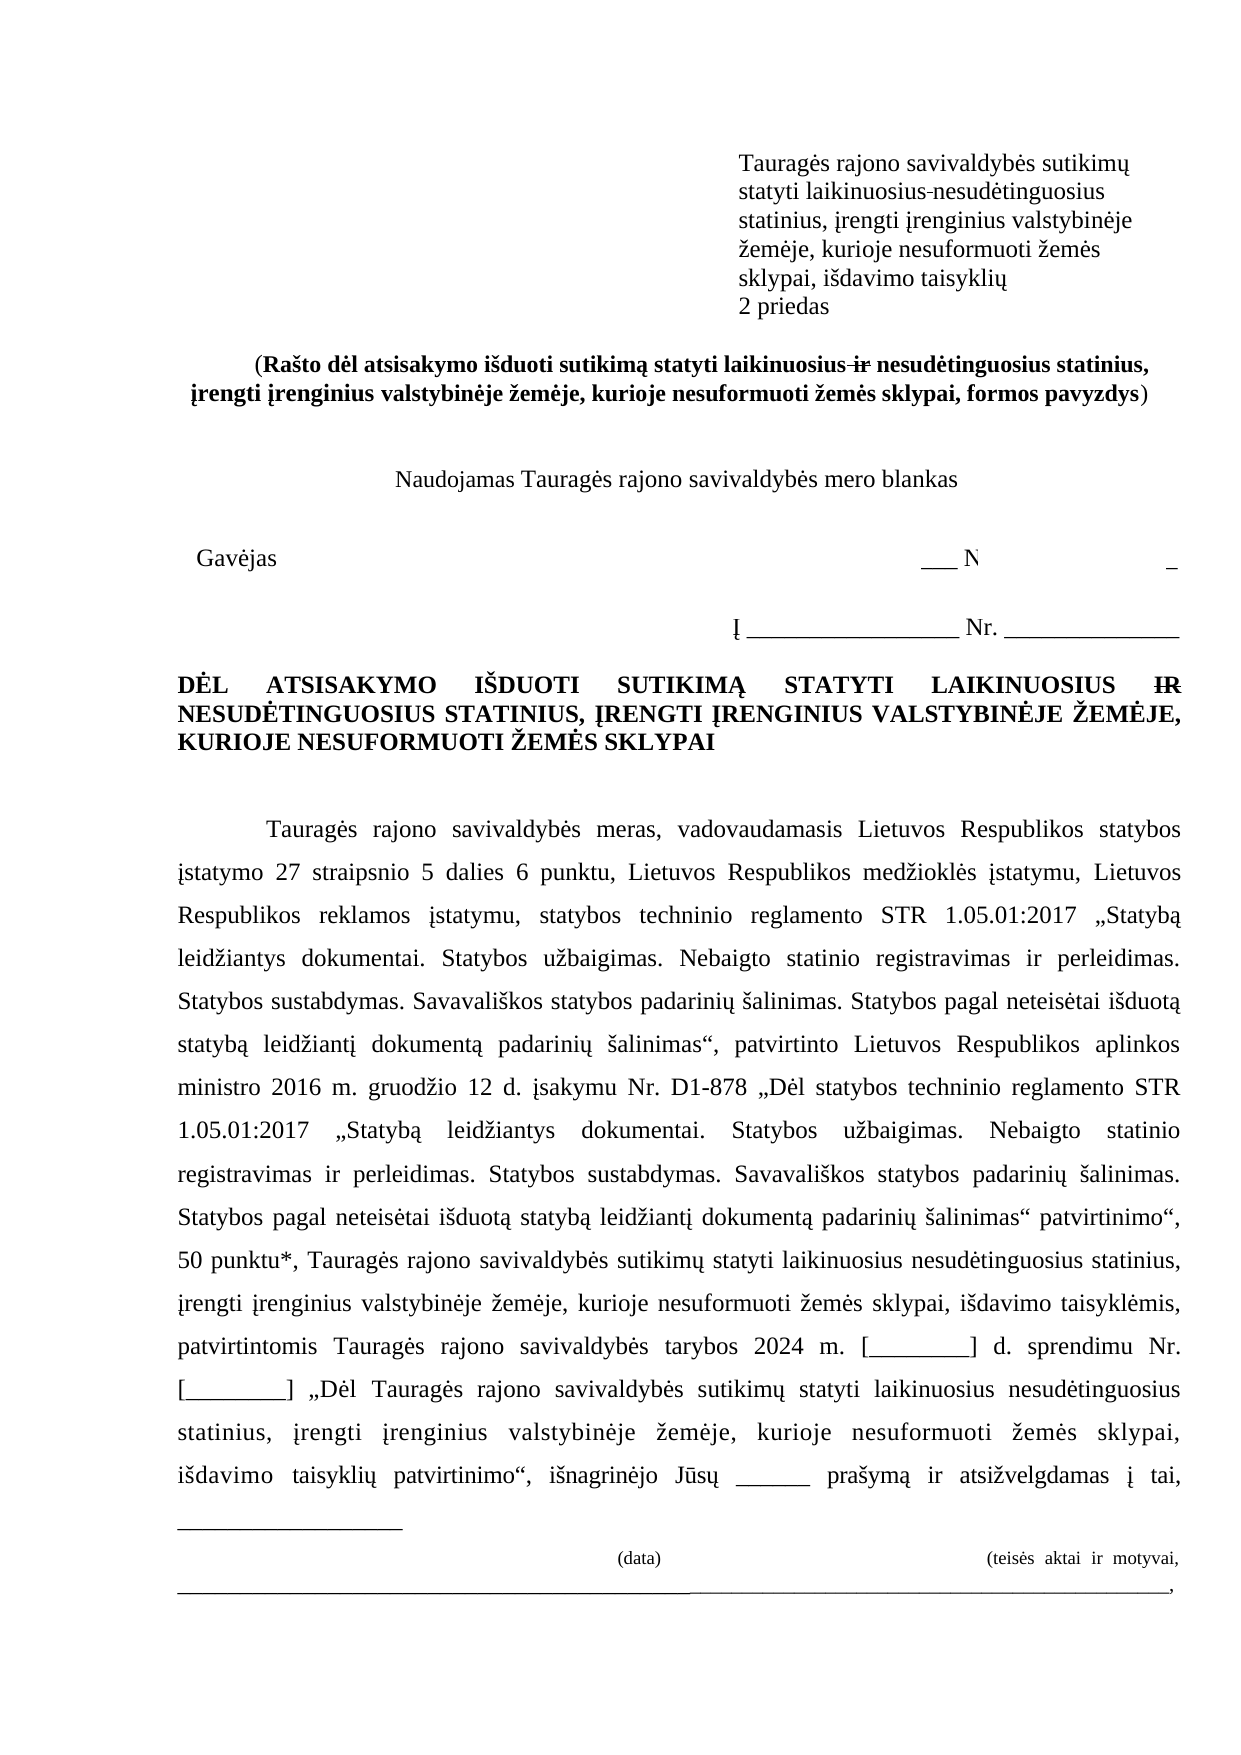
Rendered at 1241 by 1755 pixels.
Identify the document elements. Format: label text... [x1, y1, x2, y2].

text Tauragės rajono savivaldybės meras, vadovaudamasis Lietuvos Respublikos statybos įstatymo 27 straipsnio 5 dalies 6 punktu, Lietuvos Respublikos medžioklės įstatymu, Lietuvos Respublikos reklamos įstatymu, statybos techninio reglamento STR 1.05.01:2017 „Statybą leidžiantys dokumentai. Statybos užbaigimas. Nebaigto statinio registravimas ir perleidimas. Statybos sustabdymas. Savavališkos statybos padarinių šalinimas. Statybos pagal neteisėtai išduotą statybą leidžiantį dokumentą padarinių šalinimas“, patvirtinto Lietuvos Respublikos aplinkos ministro 2016 m. gruodžio 12 d. įsakymu Nr. D1-878 „Dėl statybos techninio reglamento STR 1.05.01:2017 „Statybą leidžiantys dokumentai. Statybos užbaigimas. Nebaigto statinio registravimas ir perleidimas. Statybos sustabdymas. Savavališkos statybos padarinių šalinimas. Statybos pagal neteisėtai išduotą statybą leidžiantį dokumentą padarinių šalinimas“ patvirtinimo“, 50 punktu*, Tauragės rajono savivaldybės sutikimų statyti laikinuosius nesudėtinguosius statinius, įrengti įrenginius valstybinėje žemėje, kurioje nesuformuoti žemės sklypai, išdavimo taisyklėmis, patvirtintomis Tauragės rajono savivaldybės tarybos 2024 m. [________] d. sprendimu Nr. [________] „Dėl Tauragės rajono savivaldybės sutikimų statyti laikinuosius nesudėtinguosius statinius, įrengti įrenginius valstybinėje žemėje, kurioje nesuformuoti žemės sklypai, išdavimo taisyklių patvirtinimo“, išnagrinėjo Jūsų ______ prašymą ir atsižvelgdamas į tai, __________________ [177, 814, 1181, 1532]
subtitle DĖL AtsisakymO išduoti SUTIKIMĄ STATYTI LAIKINUOSIUS IR NESUDĖTINGUOSIUS STATINIUS, įreNgti įrenginius VALSTYBINĖJE ŽEMĖJE, KURIOJE NESUFORMUOTI ŽEMĖS SKLYPAI [177, 670, 1181, 756]
table_header (Rašto dėl atsisakymo išduoti sutikimą statyti laikinuosius ir nesudėtinguosius statinius, įrengti įrenginius valstybinėje žemėje, kurioje nesuformuoti žemės sklypai, formos pavyzdys) Naudojamas Tauragės rajono savivaldybės mero blankas [174, 349, 1191, 641]
text Tauragės rajono savivaldybės sutikimų statyti laikinuosius nesudėtinguosius statinius, įrengti įrenginius valstybinėje žemėje, kurioje nesuformuoti žemės sklypai, išdavimo taisyklių [738, 148, 1181, 291]
table_header Gavėjas [185, 514, 650, 641]
text 2 priedas [738, 291, 1181, 320]
table_header _________________ Nr. ______________ Į _________________ Nr. ______________ [650, 514, 1191, 641]
text (data) (teisės aktai ir motyvai, _______________________________________________________________________________________, [177, 1547, 1181, 1597]
